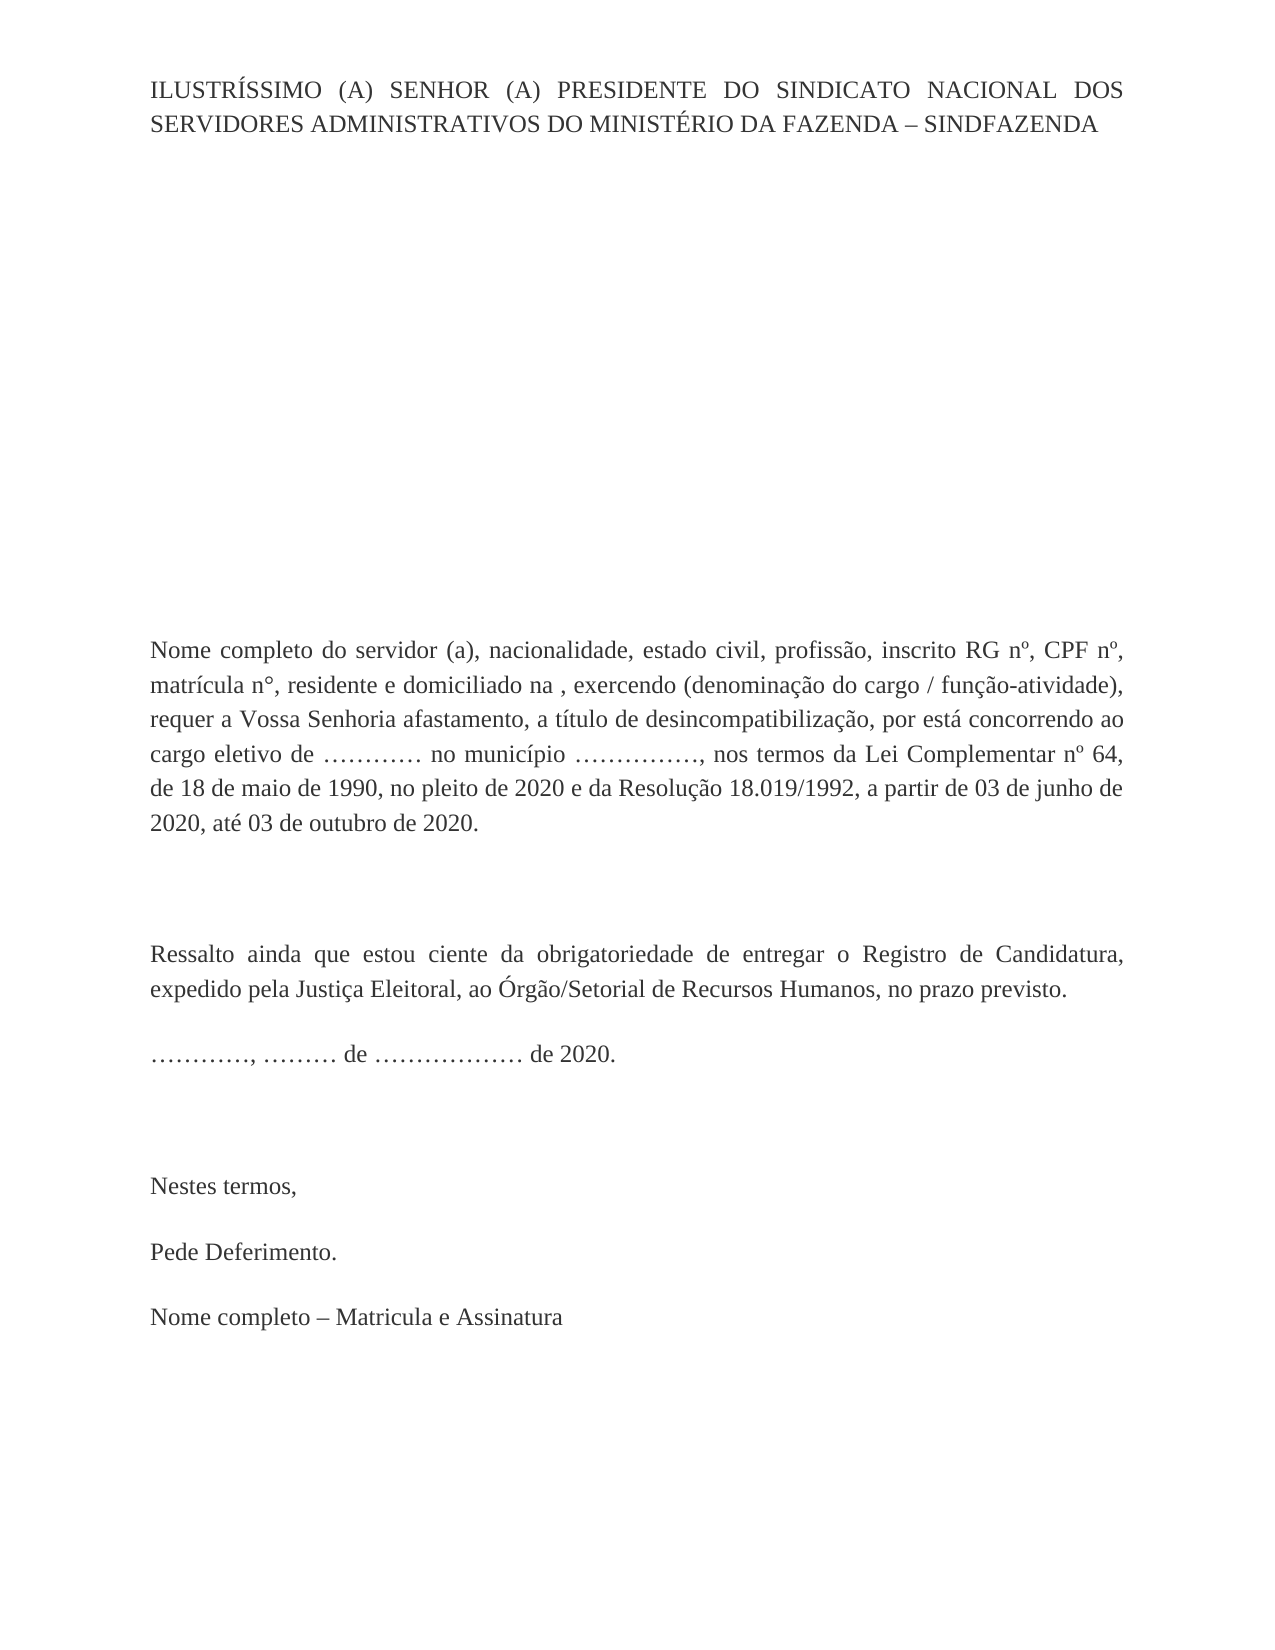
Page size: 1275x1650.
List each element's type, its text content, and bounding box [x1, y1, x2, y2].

text Nome completo do servidor (a), nacionalidade, estado civil, profissão, inscrito RG nº, CPF nº, matrícula n°, residente e domiciliado na , exercendo (denominação do cargo / função-atividade), requer a Vossa Senhoria afastamento, a título de desincompatibilização, por está concorrendo ao cargo eletivo de ………… no município ……………, nos termos da Lei Complementar nº 64, de 18 de maio de 1990, no pleito de 2020 e da Resolução 18.019/1992, a partir de 03 de junho de 2020, até 03 de outubro de 2020. [150, 635, 1125, 836]
text ILUSTRÍSSIMO (A) SENHOR (A) PRESIDENTE DO SINDICATO NACIONAL DOS SERVIDORES ADMINISTRATIVOS DO MINISTÉRIO DA FAZENDA – SINDFAZENDA [150, 75, 1125, 138]
text …………, ……… de ……………… de 2020. [150, 1039, 1125, 1068]
text Nome completo – Matricula e Assinatura [150, 1302, 1125, 1331]
text Pede Deferimento. [150, 1237, 1125, 1265]
text Nestes termos, [150, 1171, 1125, 1199]
text Ressalto ainda que estou ciente da obrigatoriedade de entregar o Registro de Candidatura, expedido pela Justiça Eleitoral, ao Órgão/Setorial de Recursos Humanos, no prazo previsto. [150, 939, 1125, 1002]
